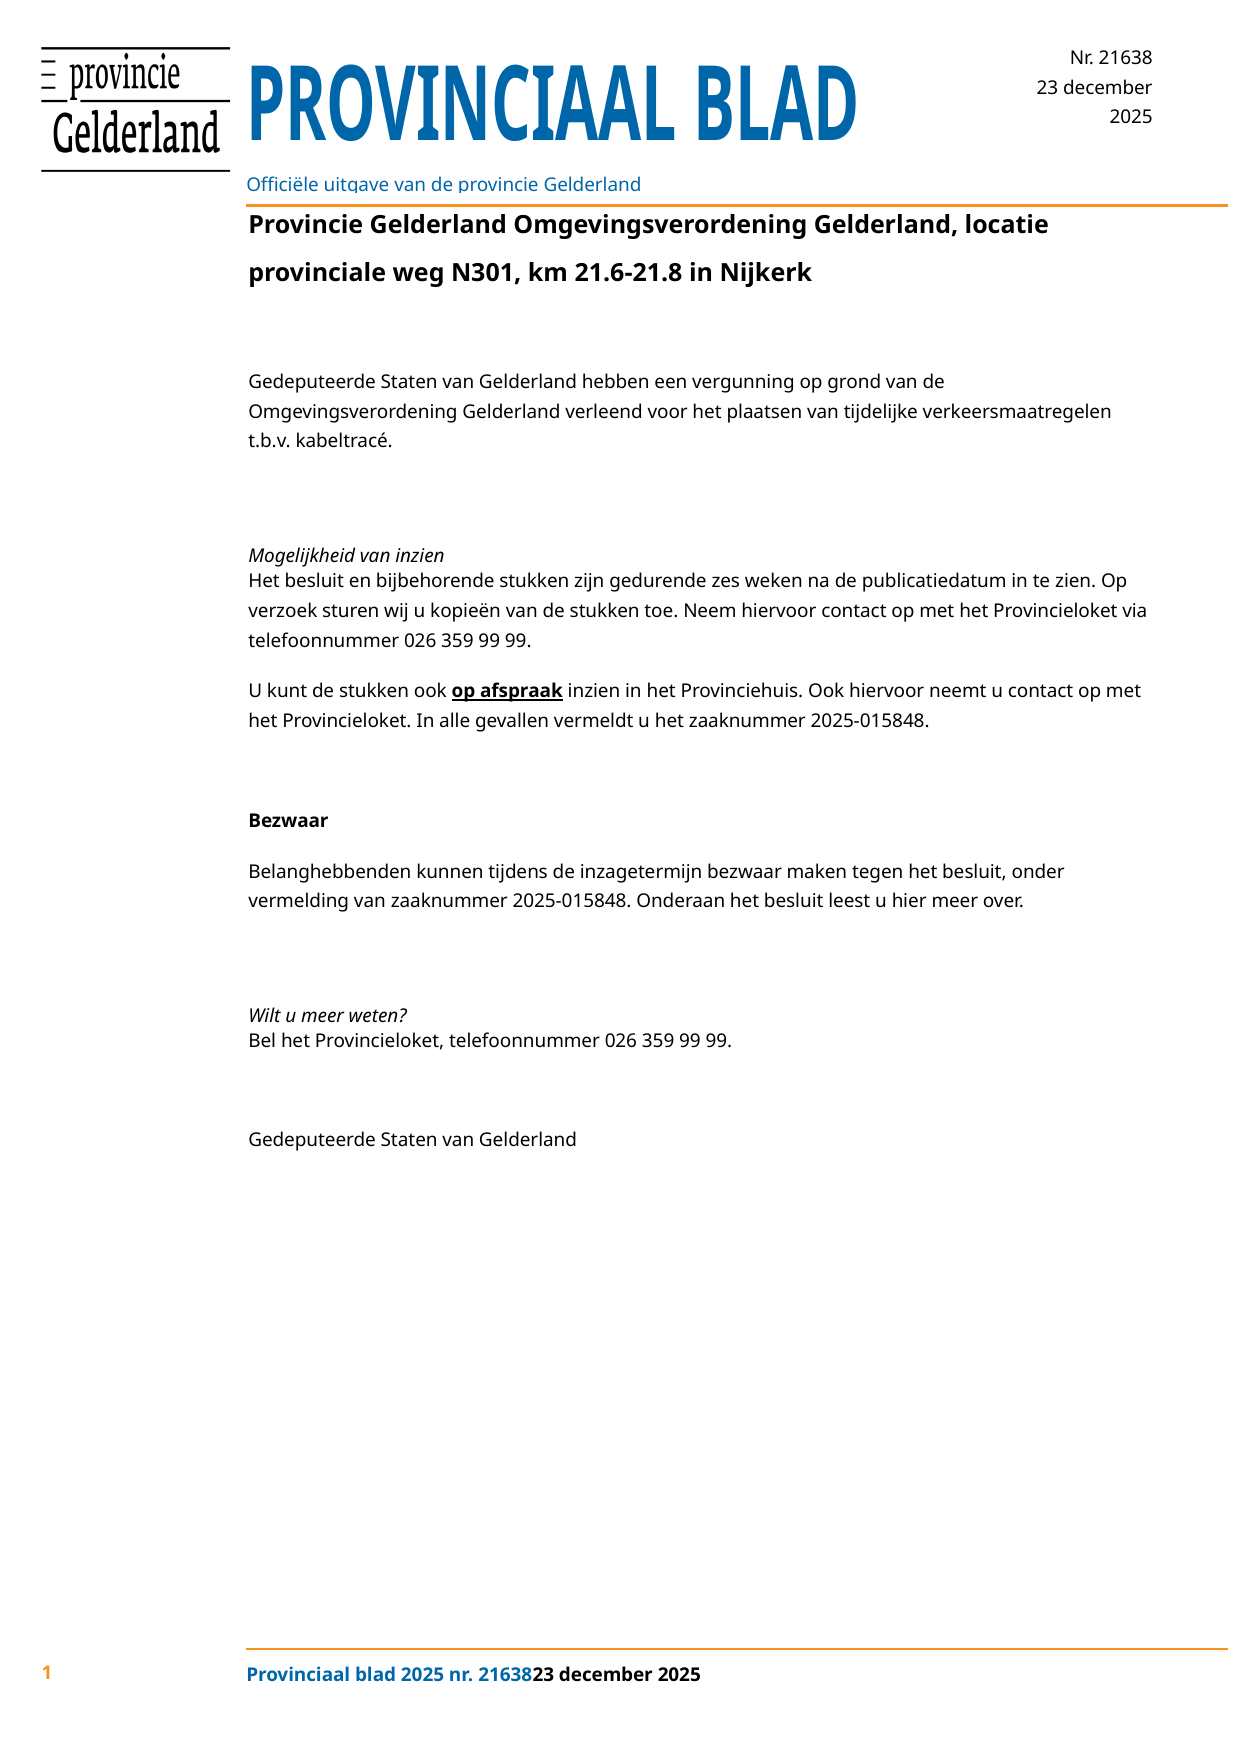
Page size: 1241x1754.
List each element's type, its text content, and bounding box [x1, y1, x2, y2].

text Het besluit en bijbehorende stukken zijn gedurende zes weken na de publicatiedatum in te zien. Op verzoek sturen wij u kopieën van de stukken toe. Neem hiervoor contact op met het Provincieloket via telefoonnummer 026 359 99 99. [248, 568, 1152, 652]
text Mogelijkheid van inzien [248, 542, 1152, 568]
text Gedeputeerde Staten van Gelderland hebben een vergunning op grond van de Omgevingsverordening Gelderland verleend voor het plaatsen van tijdelijke verkeersmaatregelen t.b.v. kabeltracé. [248, 368, 1152, 453]
picture [41, 47, 231, 172]
text Gedeputeerde Staten van Gelderland [248, 1126, 1152, 1152]
text Belanghebbenden kunnen tijdens de inzagetermijn bezwaar maken tegen het besluit, onder vermelding van zaaknummer 2025-015848. Onderaan het besluit leest u hier meer over. [248, 858, 1152, 913]
text Provincie Gelderland Omgevingsverordening Gelderland, locatie provinciale weg N301, km 21.6-21.8 in Nijkerk [248, 207, 1152, 288]
text Bezwaar [248, 808, 1152, 833]
text U kunt de stukken ook op afspraak inzien in het Provinciehuis. Ook hiervoor neemt u contact op met het Provincieloket. In alle gevallen vermeldt u het zaaknummer 2025-015848. [248, 677, 1152, 732]
text Bel het Provincieloket, telefoonnummer 026 359 99 99. [248, 1028, 1152, 1053]
text Wilt u meer weten? [248, 1002, 1152, 1028]
